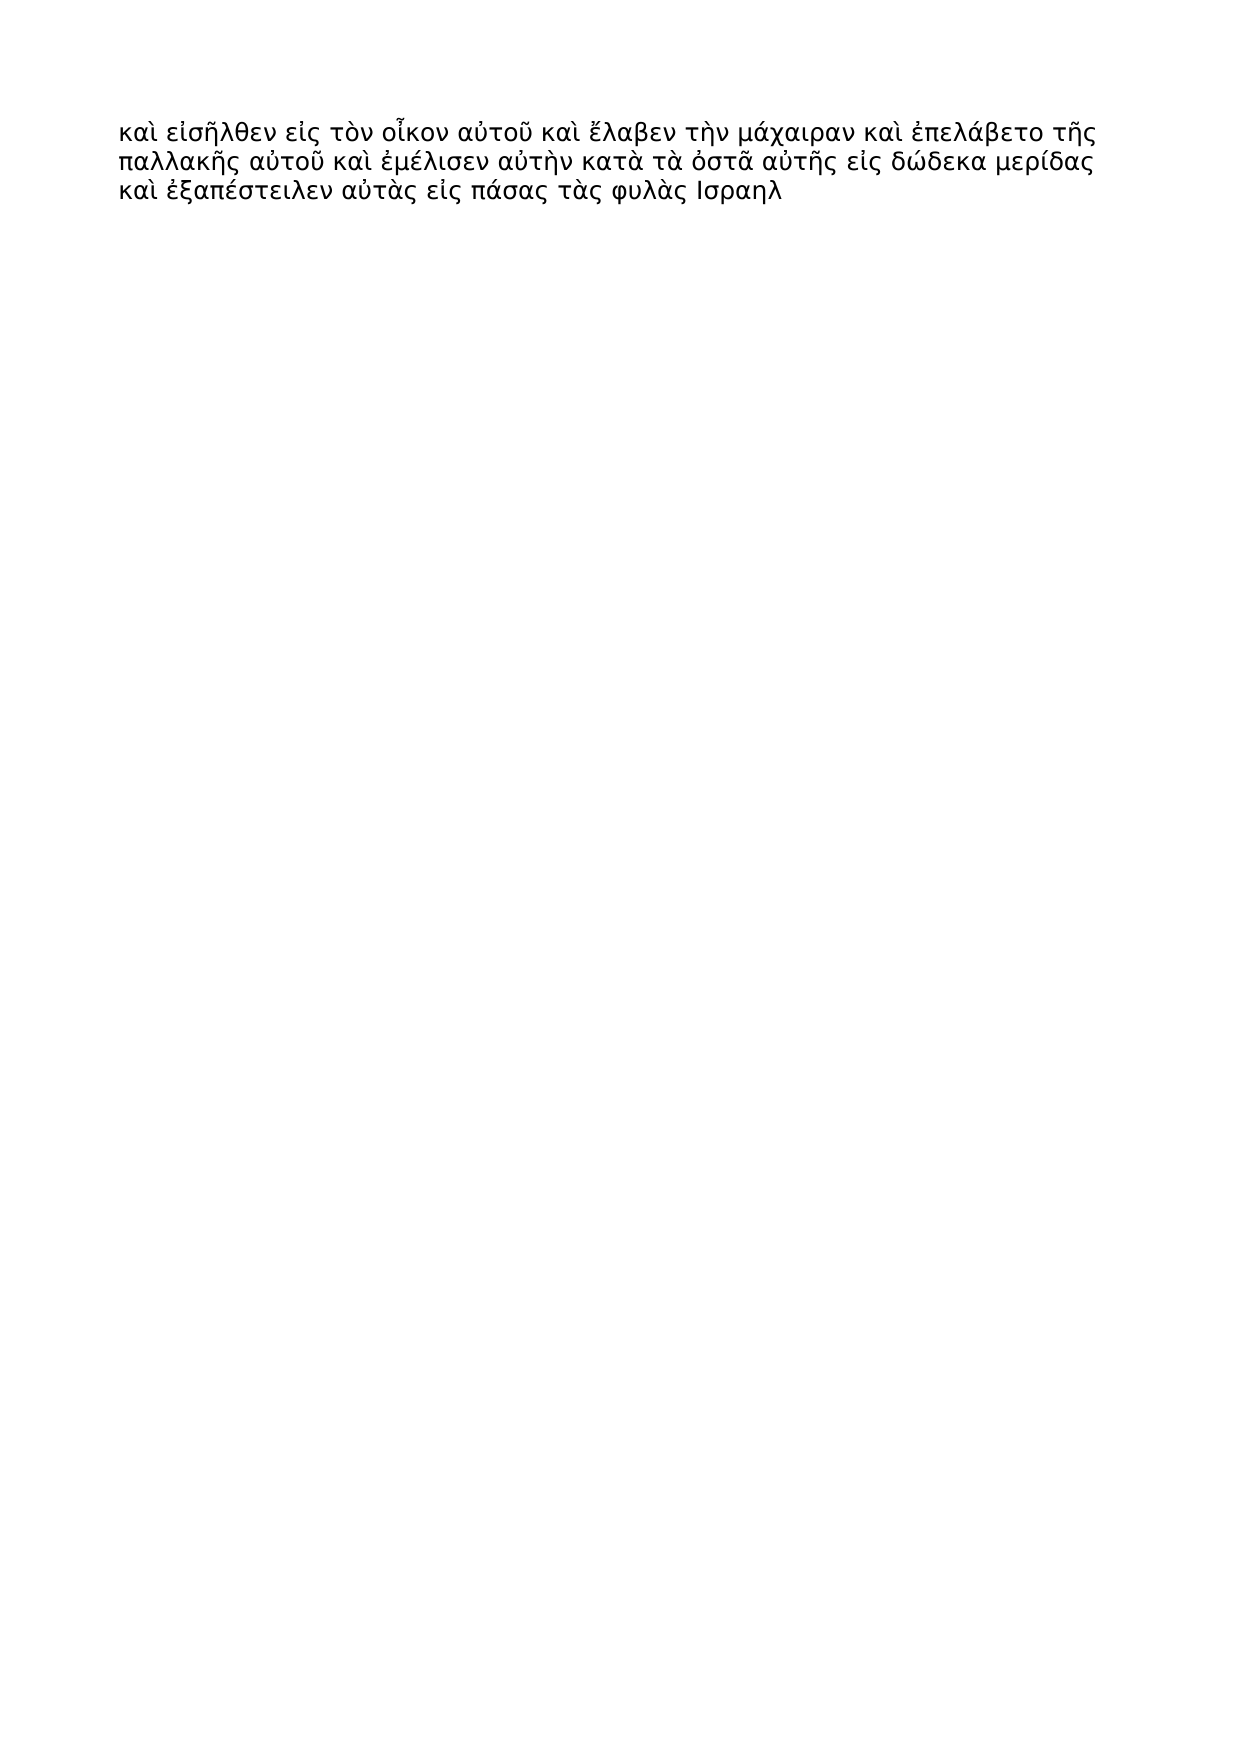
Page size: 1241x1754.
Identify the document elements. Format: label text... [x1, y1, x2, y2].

text καὶ εἰσῆλθεν εἰς τὸν οἶκον αὐτοῦ καὶ ἔλαβεν τὴν μάχαιραν καὶ ἐπελάβετο τῆς παλλακῆς αὐτοῦ καὶ ἐμέλισεν αὐτὴν κατὰ τὰ ὀστᾶ αὐτῆς εἰς δώδεκα μερίδας καὶ ἐξαπέστειλεν αὐτὰς εἰς πάσας τὰς φυλὰς Ισραηλ [118, 118, 1122, 206]
